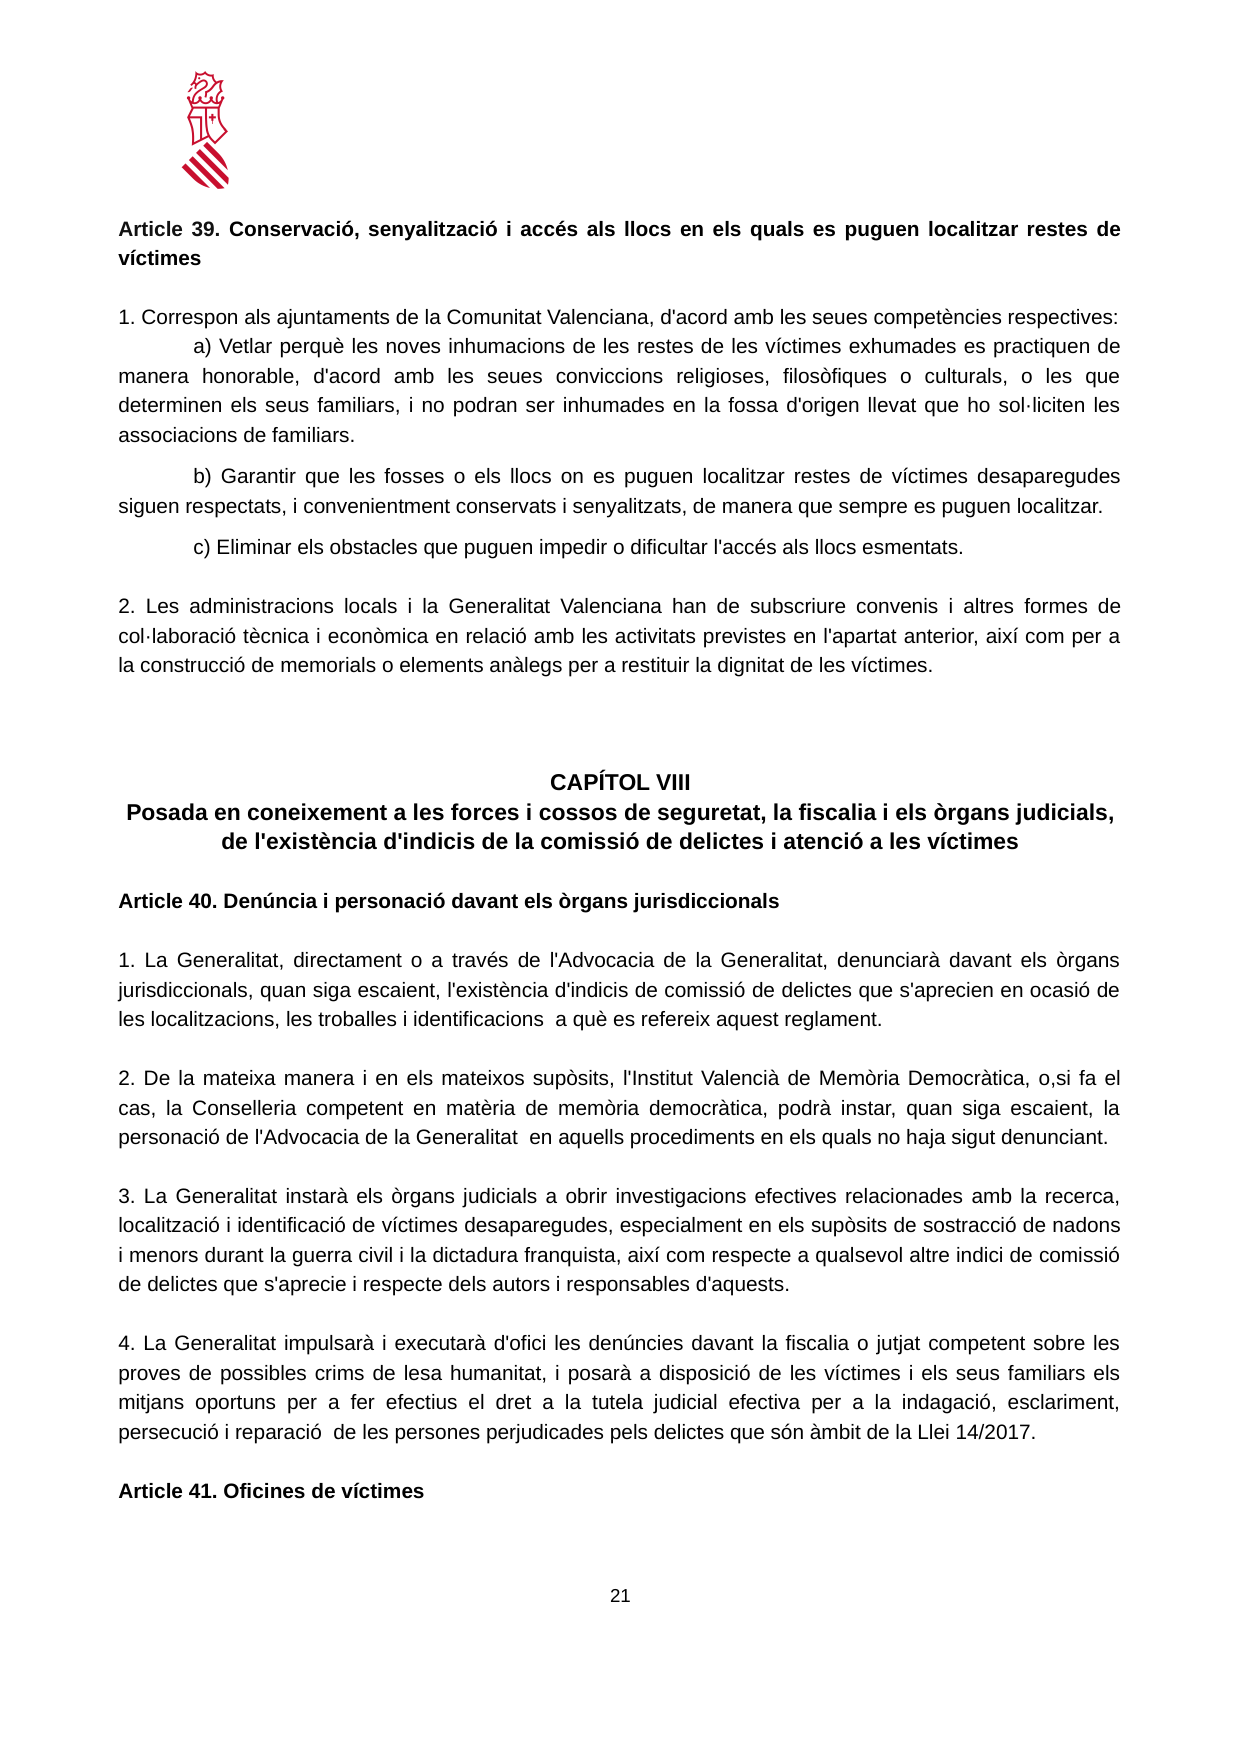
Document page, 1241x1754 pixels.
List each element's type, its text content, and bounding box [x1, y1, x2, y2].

text 1. La Generalitat, directament o a través de l'Advocacia de la Generalitat, denunciarà davant els òrgans jurisdiccionals, quan siga escaient, l'existència d'indicis de comissió de delictes que s'aprecien en ocasió de les localitzacions, les troballes i identificacions a què es refereix aquest reglament. [118, 944, 1122, 1032]
text Article 41. Oficines de víctimes [118, 1474, 1122, 1504]
text CAPÍTOL VIII [118, 767, 1122, 797]
text 4. La Generalitat impulsarà i executarà d'ofici les denúncies davant la fiscalia o jutjat competent sobre les proves de possibles crims de lesa humanitat, i posarà a disposició de les víctimes i els seus familiars els mitjans oportuns per a fer efectius el dret a la tutela judicial efectiva per a la indagació, esclariment, persecució i reparació de les persones perjudicades pels delictes que són àmbit de la Llei 14/2017. [118, 1327, 1122, 1445]
text 3. La Generalitat instarà els òrgans judicials a obrir investigacions efectives relacionades amb la recerca, localització i identificació de víctimes desaparegudes, especialment en els supòsits de sostracció de nadons i menors durant la guerra civil i la dictadura franquista, així com respecte a qualsevol altre indici de comissió de delictes que s'aprecie i respecte dels autors i responsables d'aquests. [118, 1180, 1122, 1298]
text 2. Les administracions locals i la Generalitat Valenciana han de subscriure convenis i altres formes de col·laboració tècnica i econòmica en relació amb les activitats previstes en l'apartat anterior, així com per a la construcció de memorials o elements anàlegs per a restituir la dignitat de les víctimes. [118, 590, 1122, 679]
text 2. De la mateixa manera i en els mateixos supòsits, l'Institut Valencià de Memòria Democràtica, o,si fa el cas, la Conselleria competent en matèria de memòria democràtica, podrà instar, quan siga escaient, la personació de l'Advocacia de la Generalitat en aquells procediments en els quals no haja sigut denunciant. [118, 1062, 1122, 1150]
text a) Vetlar perquè les noves inhumacions de les restes de les víctimes exhumades es practiquen de manera honorable, d'acord amb les seues conviccions religioses, filosòfiques o culturals, o les que determinen els seus familiars, i no podran ser inhumades en la fossa d'origen llevat que ho sol·liciten les associacions de familiars. [118, 330, 1122, 448]
text b) Garantir que les fosses o els llocs on es puguen localitzar restes de víctimes desaparegudes siguen respectats, i convenientment conservats i senyalitzats, de manera que sempre es puguen localitzar. [118, 460, 1122, 519]
picture [181, 70, 229, 189]
text Posada en coneixement a les forces i cossos de seguretat, la fiscalia i els òrgans judicials, de l'existència d'indicis de la comissió de delictes i atenció a les víctimes [118, 797, 1122, 856]
text Article 40. Denúncia i personació davant els òrgans jurisdiccionals [118, 885, 1122, 914]
text 1. Correspon als ajuntaments de la Comunitat Valenciana, d'acord amb les seues competències respectives: [118, 301, 1122, 330]
text c) Eliminar els obstacles que puguen impedir o dificultar l'accés als llocs esmentats. [118, 531, 1122, 561]
text Article 39. Conservació, senyalització i accés als llocs en els quals es puguen localitzar restes de víctimes [118, 212, 1122, 271]
